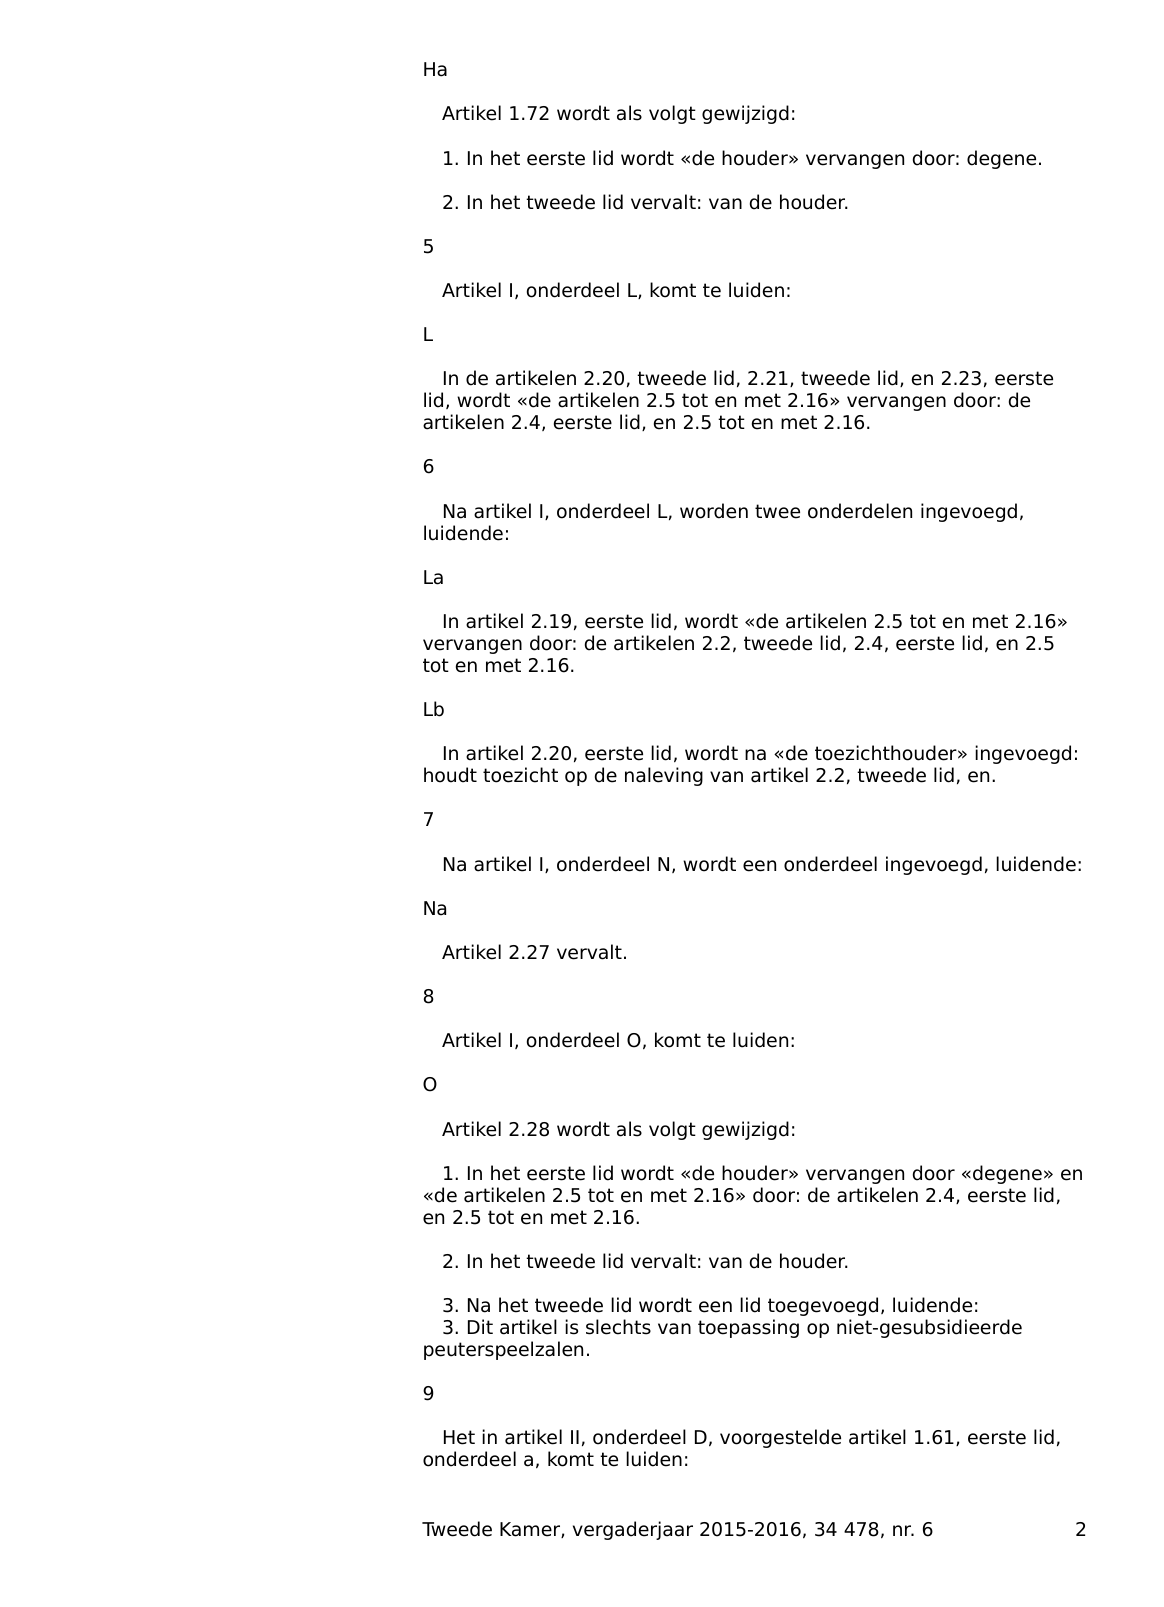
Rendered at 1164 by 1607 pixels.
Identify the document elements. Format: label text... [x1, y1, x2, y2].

text In artikel 2.20, eerste lid, wordt na «de toezichthouder» ingevoegd: houdt toezicht op de naleving van artikel 2.2, tweede lid, en. [422, 743, 1087, 787]
text In artikel 2.19, eerste lid, wordt «de artikelen 2.5 tot en met 2.16» vervangen door: de artikelen 2.2, tweede lid, 2.4, eerste lid, en 2.5 tot en met 2.16. [422, 611, 1087, 677]
subtitle O [422, 1074, 1087, 1096]
text Na artikel I, onderdeel L, worden twee onderdelen ingevoegd, luidende: [422, 501, 1087, 544]
text In de artikelen 2.20, tweede lid, 2.21, tweede lid, en 2.23, eerste lid, wordt «de artikelen 2.5 tot en met 2.16» vervangen door: de artikelen 2.4, eerste lid, en 2.5 tot en met 2.16. [422, 368, 1087, 434]
text 1. In het eerste lid wordt «de houder» vervangen door «degene» en «de artikelen 2.5 tot en met 2.16» door: de artikelen 2.4, eerste lid, en 2.5 tot en met 2.16. [422, 1163, 1087, 1228]
text 1. In het eerste lid wordt «de houder» vervangen door: degene. [422, 147, 1087, 169]
subtitle La [422, 567, 1087, 589]
text 3. Na het tweede lid wordt een lid toegevoegd, luidende: [422, 1295, 1087, 1317]
subtitle 9 [422, 1383, 1087, 1405]
subtitle 8 [422, 986, 1087, 1008]
text Artikel 1.72 wordt als volgt gewijzigd: [422, 103, 1087, 125]
subtitle Na [422, 898, 1087, 919]
text 3. Dit artikel is slechts van toepassing op niet-gesubsidieerde peuterspeelzalen. [422, 1317, 1087, 1361]
subtitle Ha [422, 59, 1087, 81]
text Na artikel I, onderdeel N, wordt een onderdeel ingevoegd, luidende: [422, 853, 1087, 875]
text Artikel I, onderdeel L, komt te luiden: [422, 280, 1087, 302]
subtitle 5 [422, 236, 1087, 258]
text Artikel I, onderdeel O, komt te luiden: [422, 1030, 1087, 1052]
subtitle 7 [422, 809, 1087, 831]
subtitle 6 [422, 456, 1087, 478]
subtitle Lb [422, 699, 1087, 721]
text Artikel 2.28 wordt als volgt gewijzigd: [422, 1118, 1087, 1140]
subtitle L [422, 324, 1087, 346]
text 2. In het tweede lid vervalt: van de houder. [422, 1251, 1087, 1273]
text Het in artikel II, onderdeel D, voorgestelde artikel 1.61, eerste lid, onderdeel a, komt te luiden: [422, 1427, 1087, 1471]
text 2. In het tweede lid vervalt: van de houder. [422, 192, 1087, 213]
text Artikel 2.27 vervalt. [422, 942, 1087, 964]
